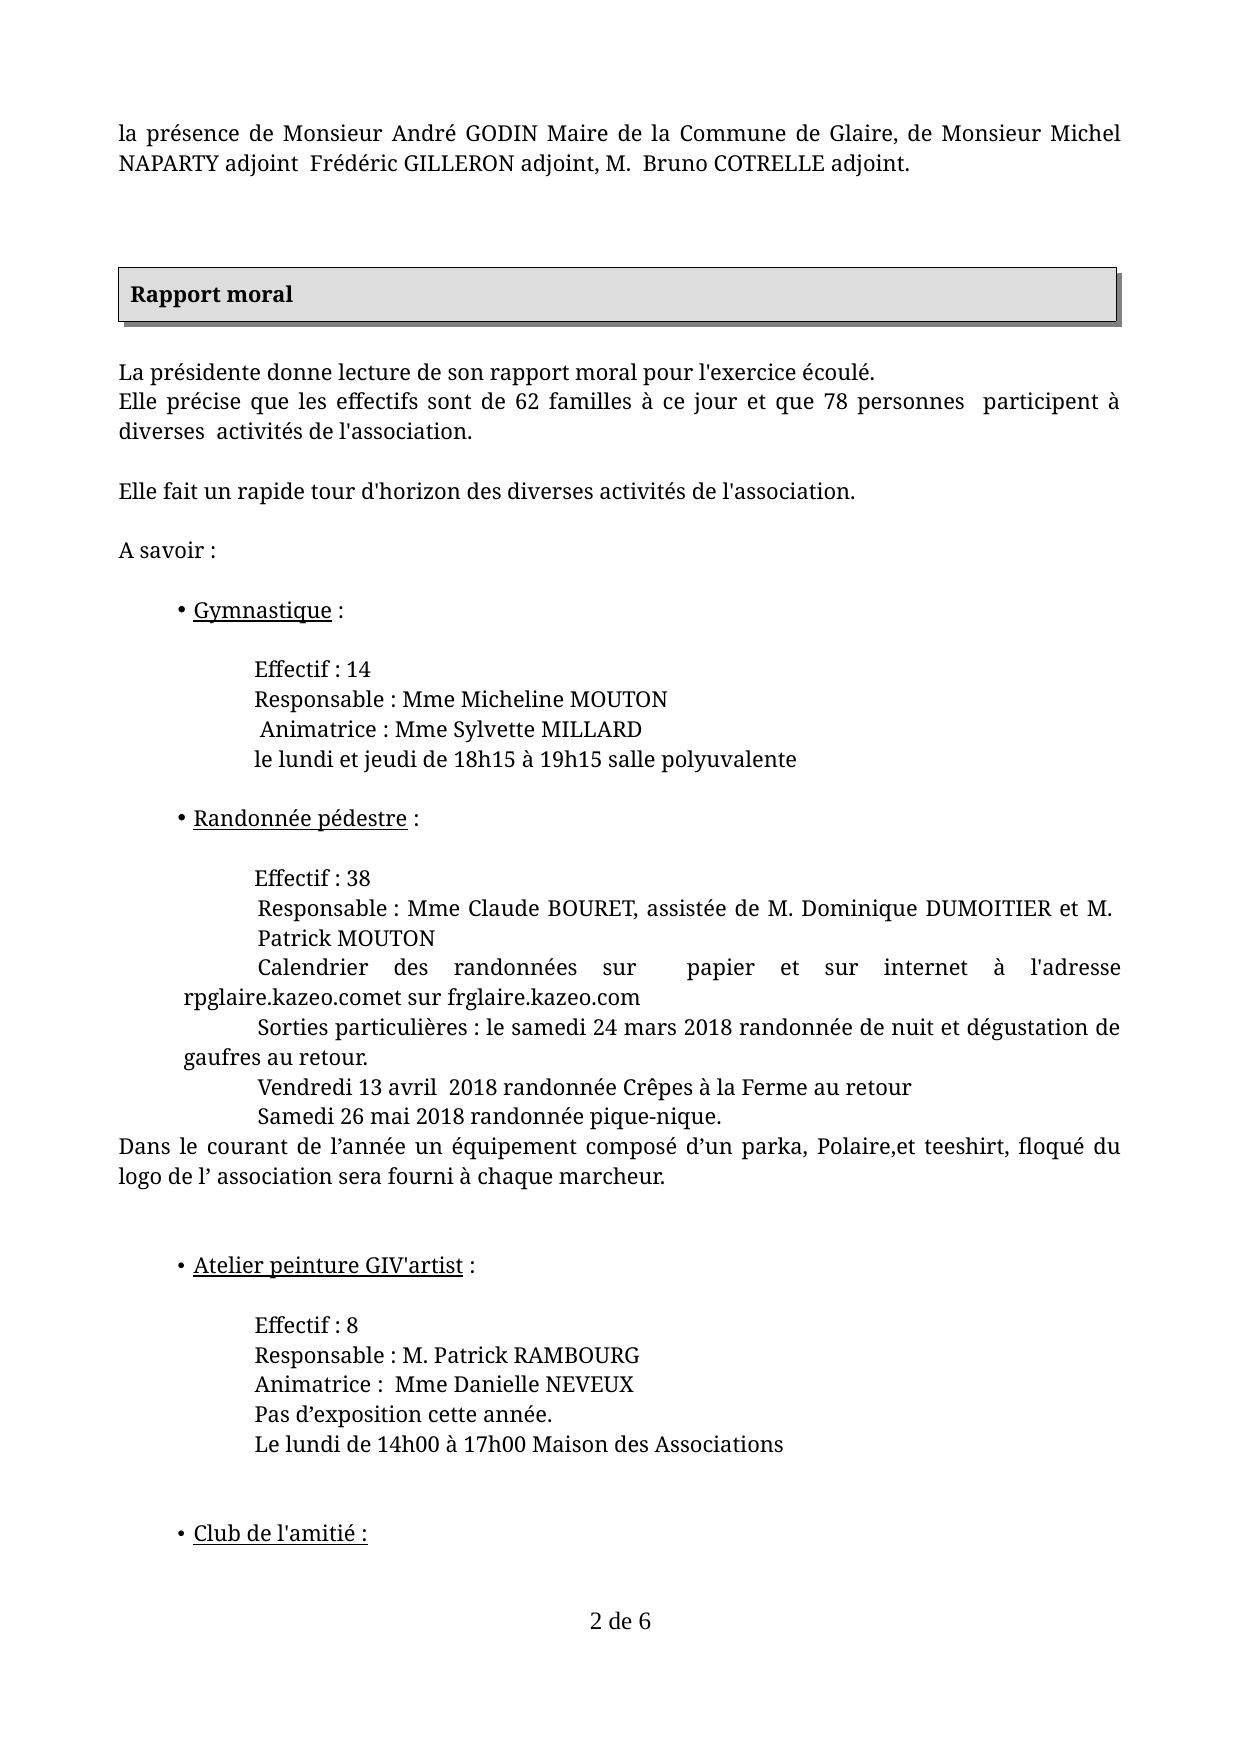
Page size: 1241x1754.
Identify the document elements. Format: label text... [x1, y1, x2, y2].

text A savoir : [118, 535, 1240, 565]
text Elle précise que les effectifs sont de 62 familles à ce jour et que 78 personnes participent à diverses activités de l'association. [118, 386, 1122, 446]
text Responsable : M. Patrick RAMBOURG [118, 1340, 1122, 1369]
text Calendrier des randonnées sur papier et sur internet à l'adresse rpglaire.kazeo.comet sur frglaire.kazeo.com [183, 952, 1122, 1012]
text Rapport moral [119, 268, 1116, 321]
text Dans le courant de l’année un équipement composé d’un parka, Polaire,et teeshirt, floqué du logo de l’ association sera fourni à chaque marcheur. [118, 1131, 1122, 1191]
list Atelier peinture GIV'artist : [177, 1250, 1110, 1280]
text Responsable : Mme Micheline MOUTON [118, 684, 1240, 714]
list Randonnée pédestre : [118, 803, 1110, 833]
text La présidente donne lecture de son rapport moral pour l'exercice écoulé. [118, 357, 1240, 386]
text Elle fait un rapide tour d'horizon des diverses activités de l'association. [118, 476, 1240, 506]
text Sorties particulières : le samedi 24 mars 2018 randonnée de nuit et dégustation de gaufres au retour. [183, 1012, 1122, 1072]
list Gymnastique : [177, 595, 1122, 625]
text Responsable : Mme Claude BOURET, assistée de M. Dominique DUMOITIER et M. Patrick MOUTON [183, 893, 1122, 952]
text le lundi et jeudi de 18h15 à 19h15 salle polyuvalente [118, 744, 1240, 774]
text Vendredi 13 avril 2018 randonnée Crêpes à la Ferme au retour [183, 1072, 1122, 1101]
list Club de l'amitié : [177, 1518, 1110, 1548]
text Effectif : 8 [118, 1310, 1122, 1340]
text la présence de Monsieur André GODIN Maire de la Commune de Glaire, de Monsieur Michel NAPARTY adjoint Frédéric GILLERON adjoint, M. Bruno COTRELLE adjoint. [118, 118, 1122, 178]
text Pas d’exposition cette année. [118, 1399, 1122, 1429]
text Animatrice : Mme Sylvette MILLARD [118, 714, 1240, 744]
text Effectif : 14 [118, 654, 1240, 684]
text Le lundi de 14h00 à 17h00 Maison des Associations [118, 1429, 1122, 1459]
text Animatrice : Mme Danielle NEVEUX [118, 1369, 1122, 1399]
list Effectif : 38 [254, 863, 1110, 893]
text Samedi 26 mai 2018 randonnée pique-nique. [183, 1101, 1122, 1131]
